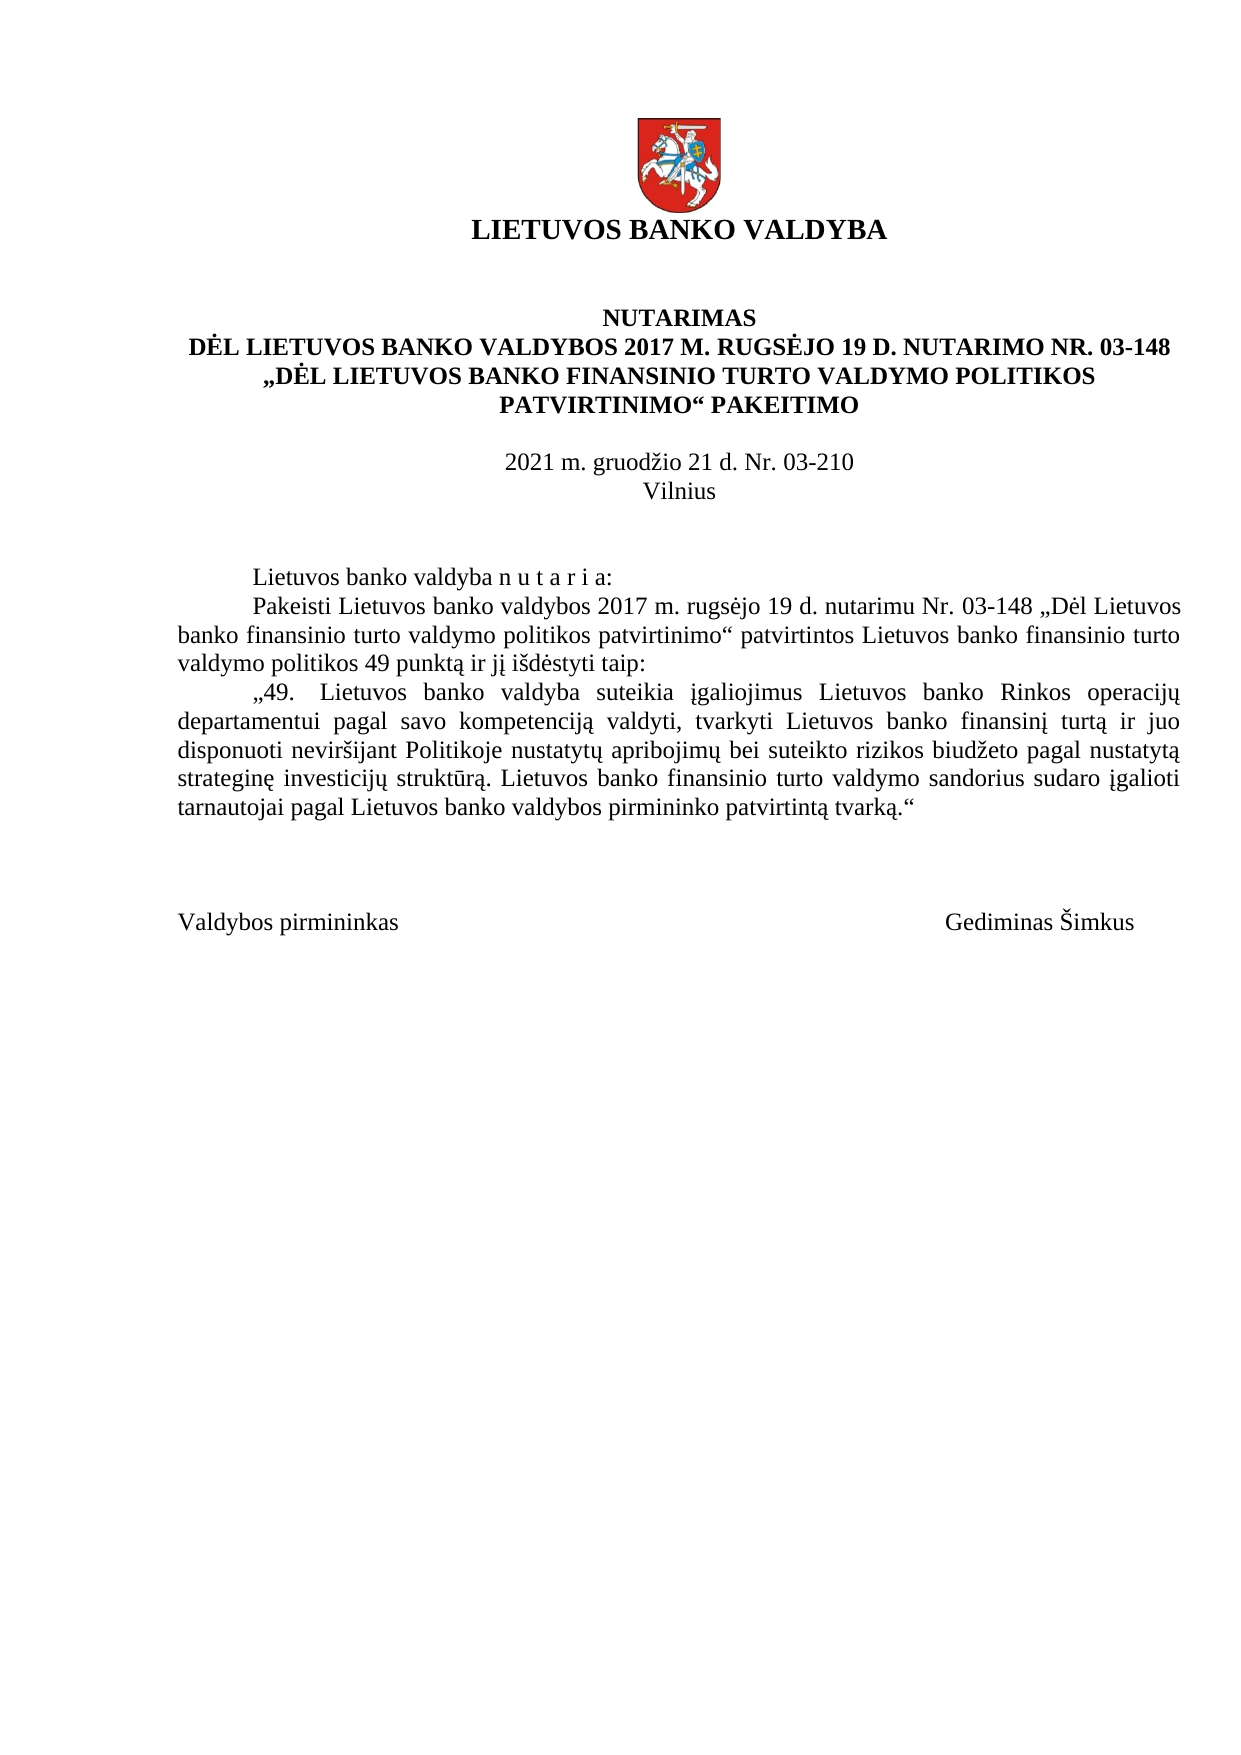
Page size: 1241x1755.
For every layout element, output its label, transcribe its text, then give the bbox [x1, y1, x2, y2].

text Vilnius [177, 476, 1181, 505]
text 2021 m. gruodžio 21 d. Nr. 03-210 [177, 447, 1181, 476]
text Pakeisti Lietuvos banko valdybos 2017 m. rugsėjo 19 d. nutarimu Nr. 03-148 „Dėl Lietuvos banko finansinio turto valdymo politikos patvirtinimo“ patvirtintos Lietuvos banko finansinio turto valdymo politikos 49 punktą ir jį išdėstyti taip: [177, 591, 1181, 677]
text „49. Lietuvos banko valdyba suteikia įgaliojimus Lietuvos banko Rinkos operacijų departamentui pagal savo kompetenciją valdyti, tvarkyti Lietuvos banko finansinį turtą ir juo disponuoti neviršijant Politikoje nustatytų apribojimų bei suteikto rizikos biudžeto pagal nustatytą strateginę investicijų struktūrą. Lietuvos banko finansinio turto valdymo sandorius sudaro įgalioti tarnautojai pagal Lietuvos banko valdybos pirmininko patvirtintą tvarką.“ [177, 677, 1181, 821]
subtitle Valdybos pirmininkas Gediminas Šimkus [177, 907, 1181, 936]
text LIETUVOS BANKO VALDYBA [177, 212, 1181, 246]
text DĖL LIETUVOS BANKO VALDYBOS 2017 M. RUGSĖJO 19 D. NUTARIMO NR. 03-148 „DĖL LIETUVOS BANKO FINANSINIO TURTO VALDYMO POLITIKOS PATVIRTINIMO“ PAKEITIMO [177, 332, 1181, 418]
text Lietuvos banko valdyba n u t a r i a: [177, 562, 1181, 591]
text NUTARIMAS [177, 303, 1181, 332]
